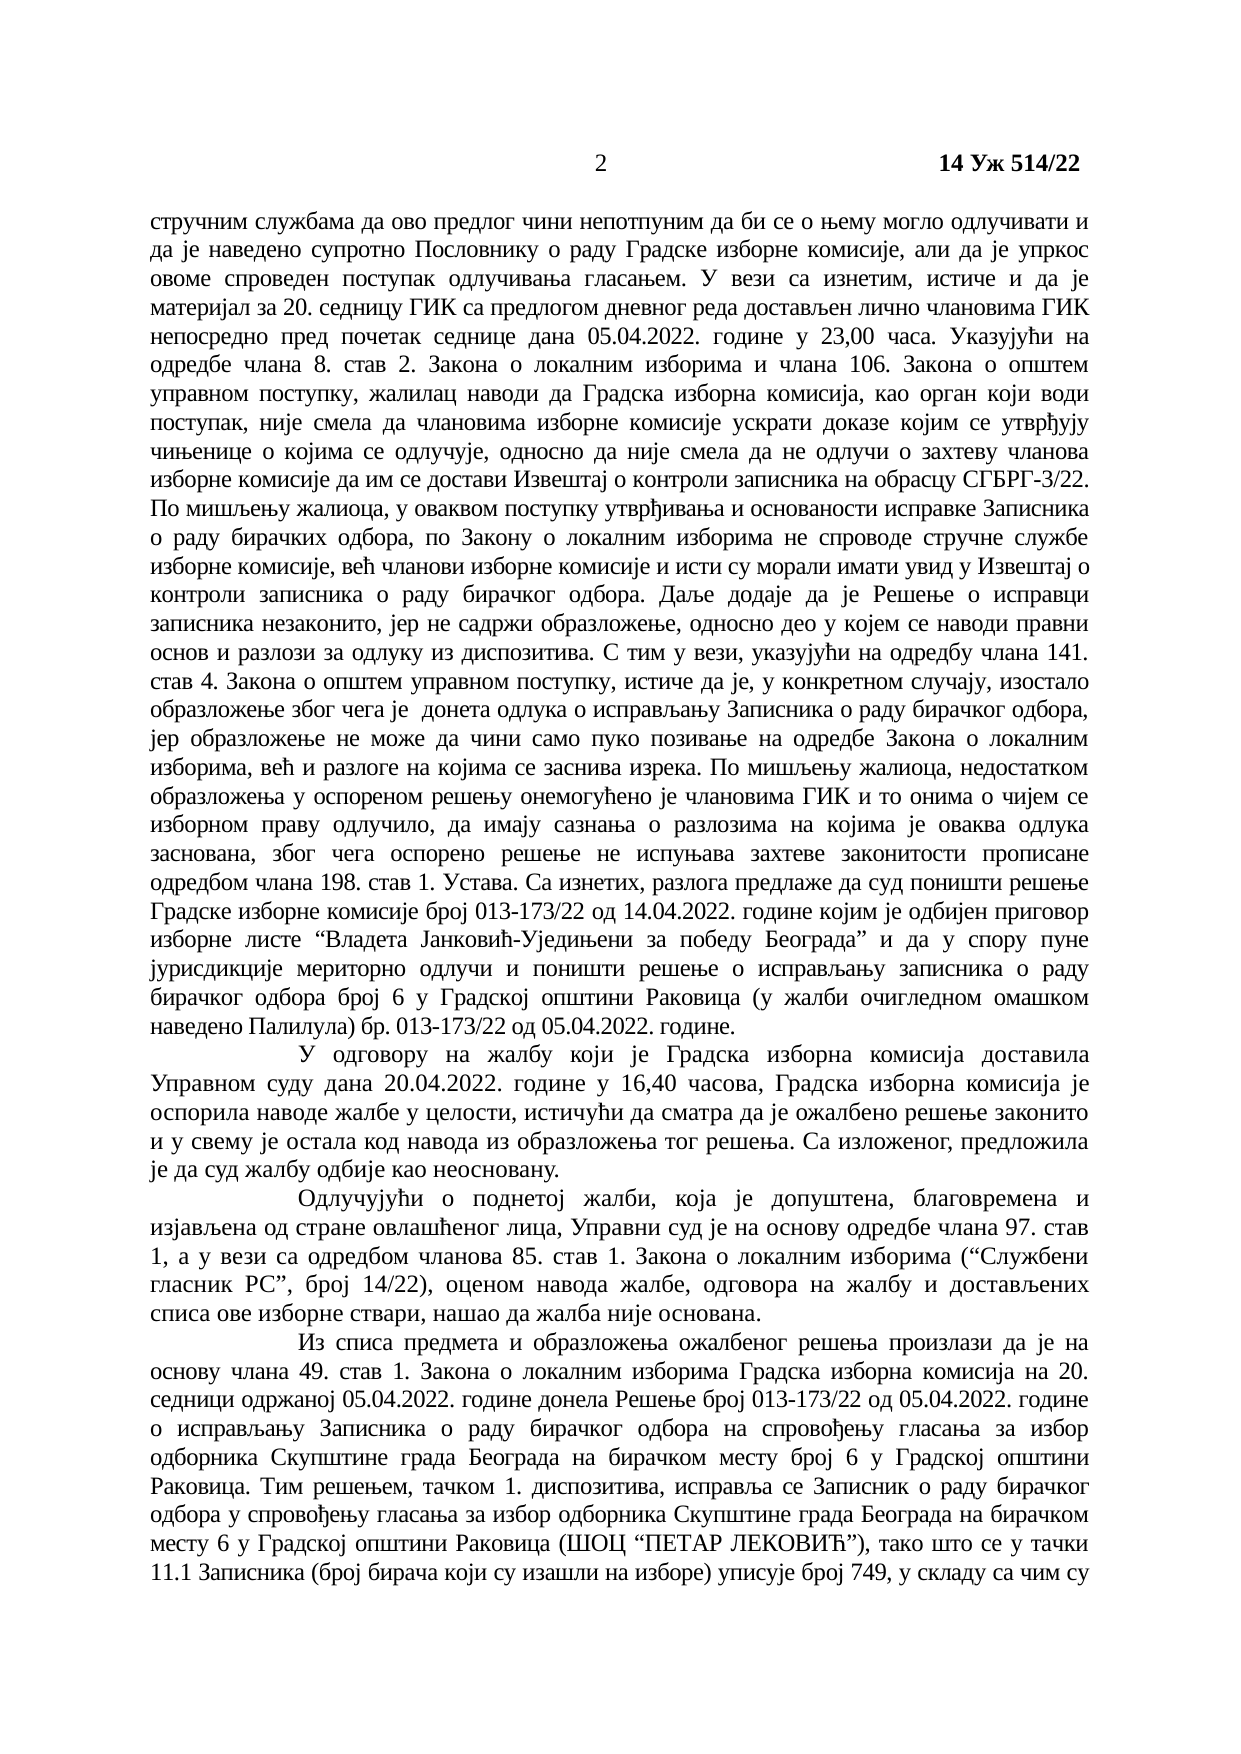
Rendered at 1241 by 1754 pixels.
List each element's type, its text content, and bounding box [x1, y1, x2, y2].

text стручним службама да ово предлог чини непотпуним да би се о њему могло одлучивати и да је наведено супротно Пословнику о раду Градске изборне комисије, али да је упркос овоме спроведен поступак одлучивања гласањем. У вези са изнетим, истиче и да је материјал за 20. седницу ГИК са предлогом дневног реда достављен лично члановима ГИК непосредно пред почетак седнице дана 05.04.2022. године у 23,00 часа. Указујући на одредбе члана 8. став 2. Закона о локалним изборима и члана 106. Закона о општем управном поступку, жалилац наводи да Градска изборна комисија, као орган који води поступак, није смела да члановима изборне комисије ускрати доказе којим се утврђују чињенице о којима се одлучује, односно да није смела да не одлучи о захтеву чланова изборне комисије да им се достави Извештај о контроли записника на обрасцу СГБРГ-3/22. По мишљењу жалиоца, у оваквом поступку утврђивања и основаности исправке Записника о раду бирачких одбора, по Закону о локалним изборима не спроводе стручне службе изборне комисије, већ чланови изборне комисије и исти су морали имати увид у Извештај о контроли записника о раду бирачког одбора. Даље додаје да је Решење о исправци записника незаконито, јер не садржи образложење, односно део у којем се наводи правни основ и разлози за одлуку из диспозитива. С тим у вези, указујући на одредбу члана 141. став 4. Закона о општем управном поступку, истиче да је, у конкретном случају, изостало образложење због чега је донета одлука о исправљању Записника о раду бирачког одбора, јер образложење не може да чини само пуко позивање на одредбе Закона о локалним изборима, већ и разлоге на којима се заснива изрека. По мишљењу жалиоца, недостатком образложења у оспореном решењу онемогућено је члановима ГИК и то онима о чијем се изборном праву одлучило, да имају сазнања о разлозима на којима је оваква одлука заснована, због чега оспорено решење не испуњава захтеве законитости прописане одредбом члана 198. став 1. Устава. Са изнетих, разлога предлаже да суд поништи решење Градске изборне комисије број 013-173/22 од 14.04.2022. године којим је одбијен приговор изборне листе “Владета Јанковић-Уједињени за победу Београда” и да у спору пуне јурисдикције мериторно одлучи и поништи решење о исправљању записника о раду бирачког одбора број 6 у Градској општини Раковица (у жалби очигледном омашком наведено Палилула) бр. 013-173/22 од 05.04.2022. године. [150, 206, 1090, 1039]
text У одговору на жалбу који је Градска изборна комисија доставила Управном суду дана 20.04.2022. године у 16,40 часова, Градска изборна комисија је оспорила наводе жалбе у целости, истичући да сматра да је ожалбено решење законито и у свему је остала код навода из образложења тог решења. Са изложеног, предложила је да суд жалбу одбије као неосновану. [150, 1039, 1090, 1183]
text Одлучујући о поднетој жалби, која је допуштена, благовремена и изјављена од стране овлашћеног лица, Управни суд је на основу одредбе члана 97. став 1, а у вези са одредбом чланова 85. став 1. Закона о локалним изборима (“Службени гласник РС”, број 14/22), оценом навода жалбе, одговора на жалбу и достављених списа ове изборне ствари, нашао да жалба није основана. [150, 1183, 1090, 1327]
text Из списа предмета и образложења ожалбеног решења произлази да је на основу члана 49. став 1. Закона о локалним изборима Градска изборна комисија на 20. седници одржаној 05.04.2022. године донела Решење број 013-173/22 од 05.04.2022. године о исправљању Записника о раду бирачког одбора на спровођењу гласања за избор одборника Скупштине града Београда на бирачком месту број 6 у Градској општини Раковица. Тим решењем, тачком 1. диспозитива, исправља се Записник о раду бирачког одбора у спровођењу гласања за избор одборника Скупштине града Београда на бирачком месту 6 у Градској општини Раковица (ШОЦ “ПЕТАР ЛЕКОВИЋ”), тако што се у тачки 11.1 Записника (број бирача који су изашли на изборе) уписује број 749, у складу са чим су [150, 1327, 1090, 1586]
